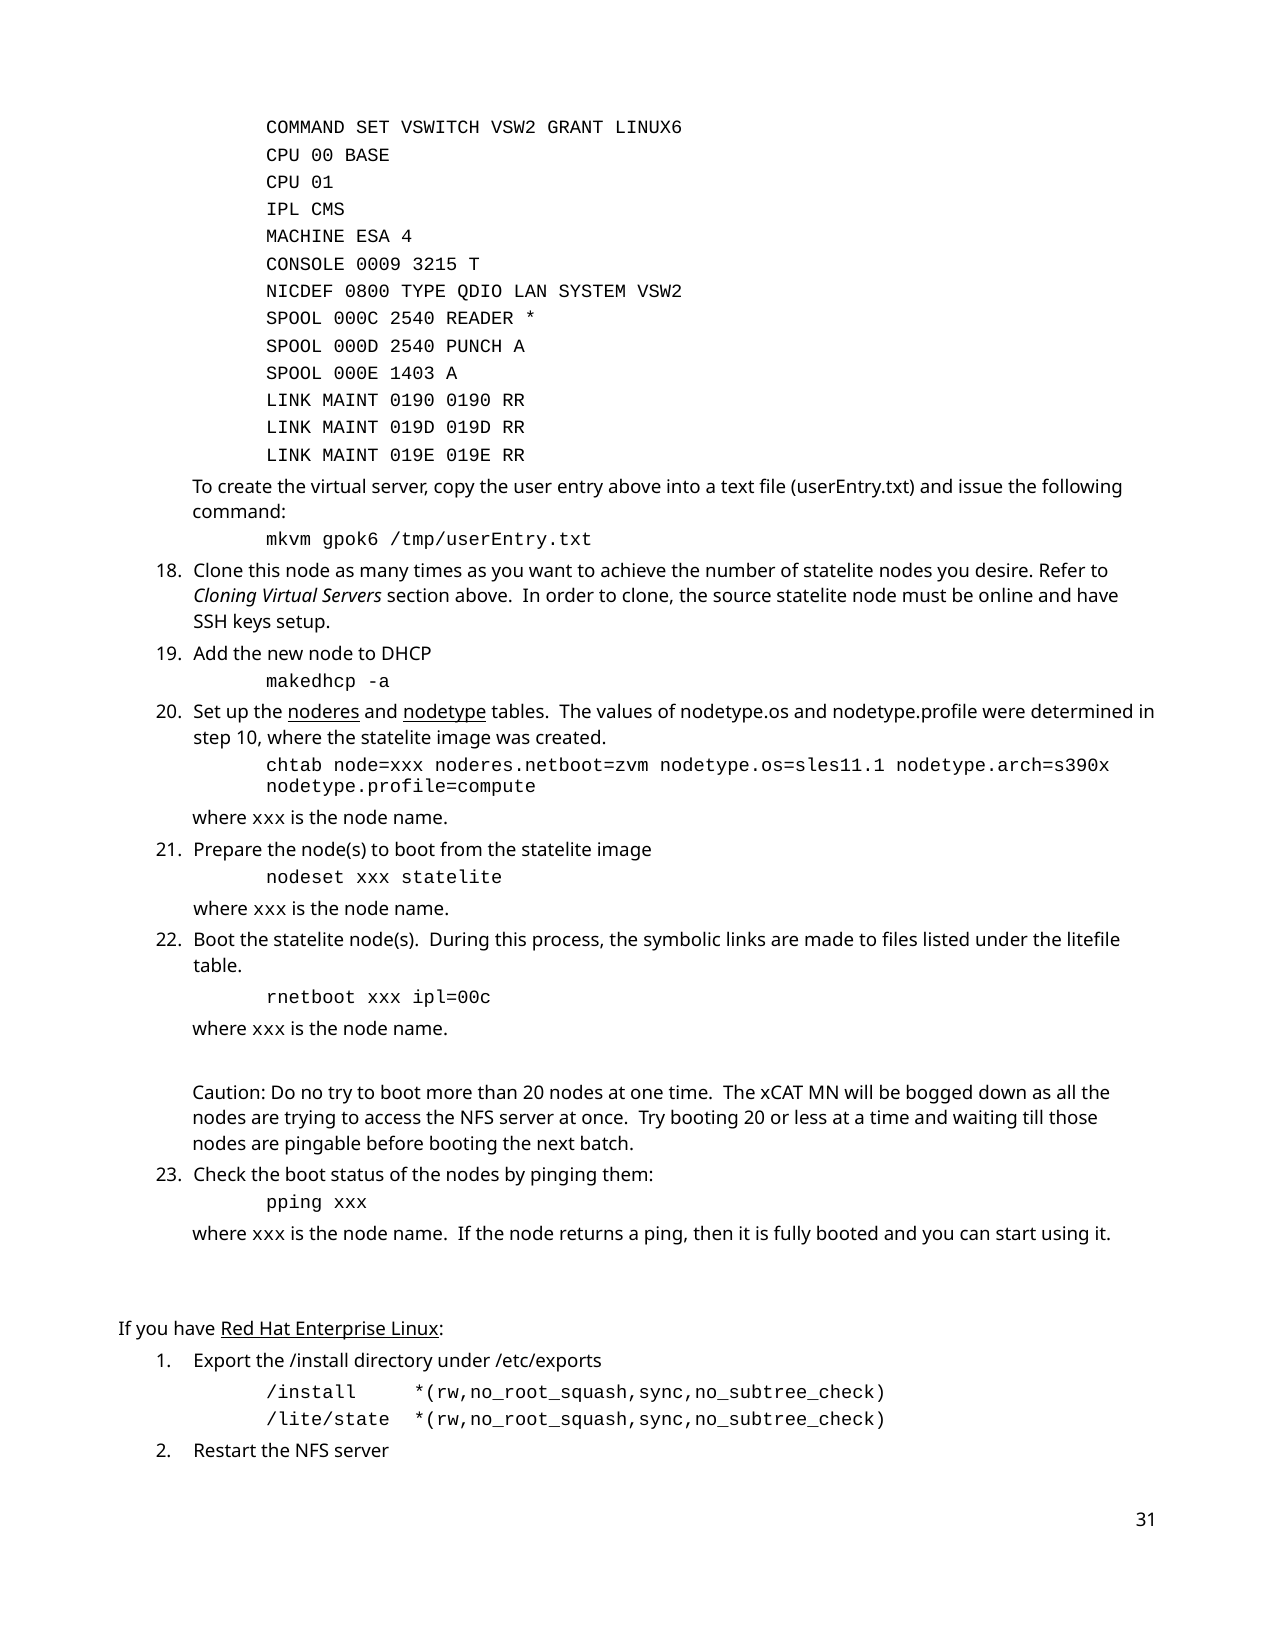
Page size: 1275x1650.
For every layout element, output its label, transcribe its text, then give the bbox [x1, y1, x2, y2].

list Prepare the node(s) to boot from the statelite image [156, 836, 1157, 862]
text /install *(rw,no_root_squash,sync,no_subtree_check) [118, 1378, 1157, 1404]
text CONSOLE 0009 3215 T [266, 254, 1157, 276]
text mkvm gpok6 /tmp/userEntry.txt [118, 530, 1157, 551]
text Caution: Do no try to boot more than 20 nodes at one time. The xCAT MN will be bogged down as all the nodes are trying to access the NFS server at once. Try booting 20 or less at a time and waiting till those nodes are pingable before booting the next batch. [192, 1079, 1157, 1156]
text SPOOL 000C 2540 READER * [266, 309, 1157, 330]
text where xxx is the node name. If the node returns a ping, then it is fully booted and you can start using it. [192, 1220, 1157, 1246]
text SPOOL 000D 2540 PUNCH A [266, 336, 1157, 358]
list Set up the noderes and nodetype tables. The values of nodetype.os and nodetype.profile were determined in step 10, where the statelite image was created. [156, 699, 1157, 750]
list where xxx is the node name. [156, 895, 1157, 921]
list To create the virtual server, copy the user entry above into a text file (userEntry.txt) and issue the following command: [192, 473, 1157, 524]
text where xxx is the node name. [118, 804, 1157, 830]
text LINK MAINT 019D 019D RR [266, 418, 1157, 439]
text CPU 00 BASE [266, 145, 1157, 167]
list Clone this node as many times as you want to achieve the number of statelite nodes you desire. Refer to Cloning Virtual Servers section above. In order to clone, the source statelite node must be online and have SSH keys setup. [156, 557, 1157, 634]
list Boot the statelite node(s). During this process, the symbolic links are made to files listed under the litefile table. [156, 927, 1157, 978]
text If you have Red Hat Enterprise Linux: [118, 1315, 1157, 1341]
text LINK MAINT 0190 0190 RR [266, 391, 1157, 412]
text SPOOL 000E 1403 A [266, 364, 1157, 385]
list Check the boot status of the nodes by pinging them: [156, 1162, 1157, 1187]
text makedhcp -a [266, 671, 1157, 693]
list Restart the NFS server [156, 1437, 1157, 1463]
text MACHINE ESA 4 [266, 227, 1157, 248]
list Add the new node to DHCP [156, 640, 1157, 665]
text COMMAND SET VSWITCH VSW2 GRANT LINUX6 [266, 118, 1157, 139]
list Export the /install directory under /etc/exports [156, 1347, 1157, 1372]
text IPL CMS [266, 200, 1157, 221]
text pping xxx [266, 1193, 1157, 1214]
text CPU 01 [266, 173, 1157, 194]
text LINK MAINT 019E 019E RR [266, 446, 1157, 467]
text chtab node=xxx noderes.netboot=zvm nodetype.os=sles11.1 nodetype.arch=s390x nodetype.profile=compute [266, 756, 1157, 798]
text where xxx is the node name. [192, 1016, 1157, 1041]
text /lite/state *(rw,no_root_squash,sync,no_subtree_check) [118, 1410, 1157, 1431]
text NICDEF 0800 TYPE QDIO LAN SYSTEM VSW2 [266, 282, 1157, 303]
text rnetboot xxx ipl=00c [118, 984, 1157, 1009]
text nodeset xxx statelite [118, 868, 1157, 889]
